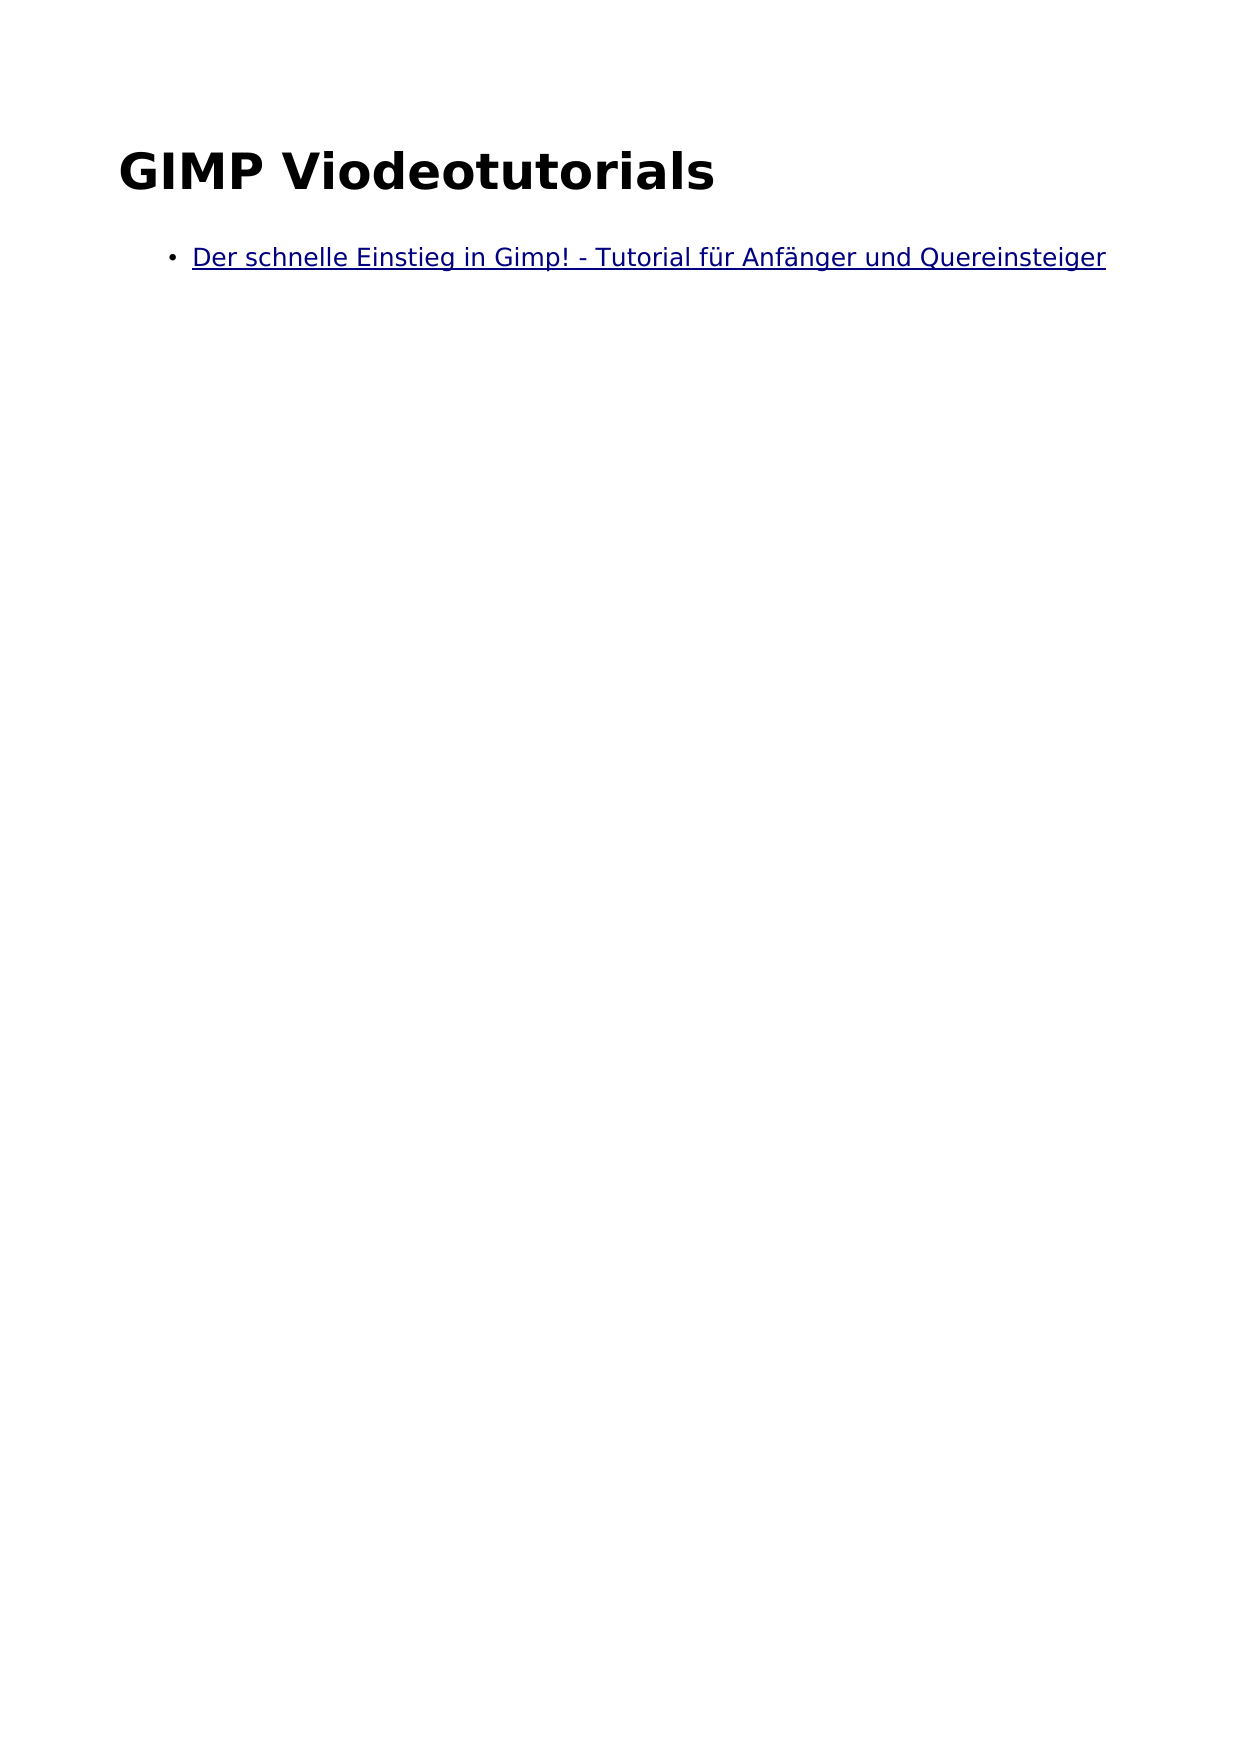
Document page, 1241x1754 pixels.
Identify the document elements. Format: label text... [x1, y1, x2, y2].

subtitle GIMP Viodeotutorials [118, 143, 1122, 201]
list Der schnelle Einstieg in Gimp! - Tutorial für Anfänger und Quereinsteiger [177, 243, 1122, 272]
